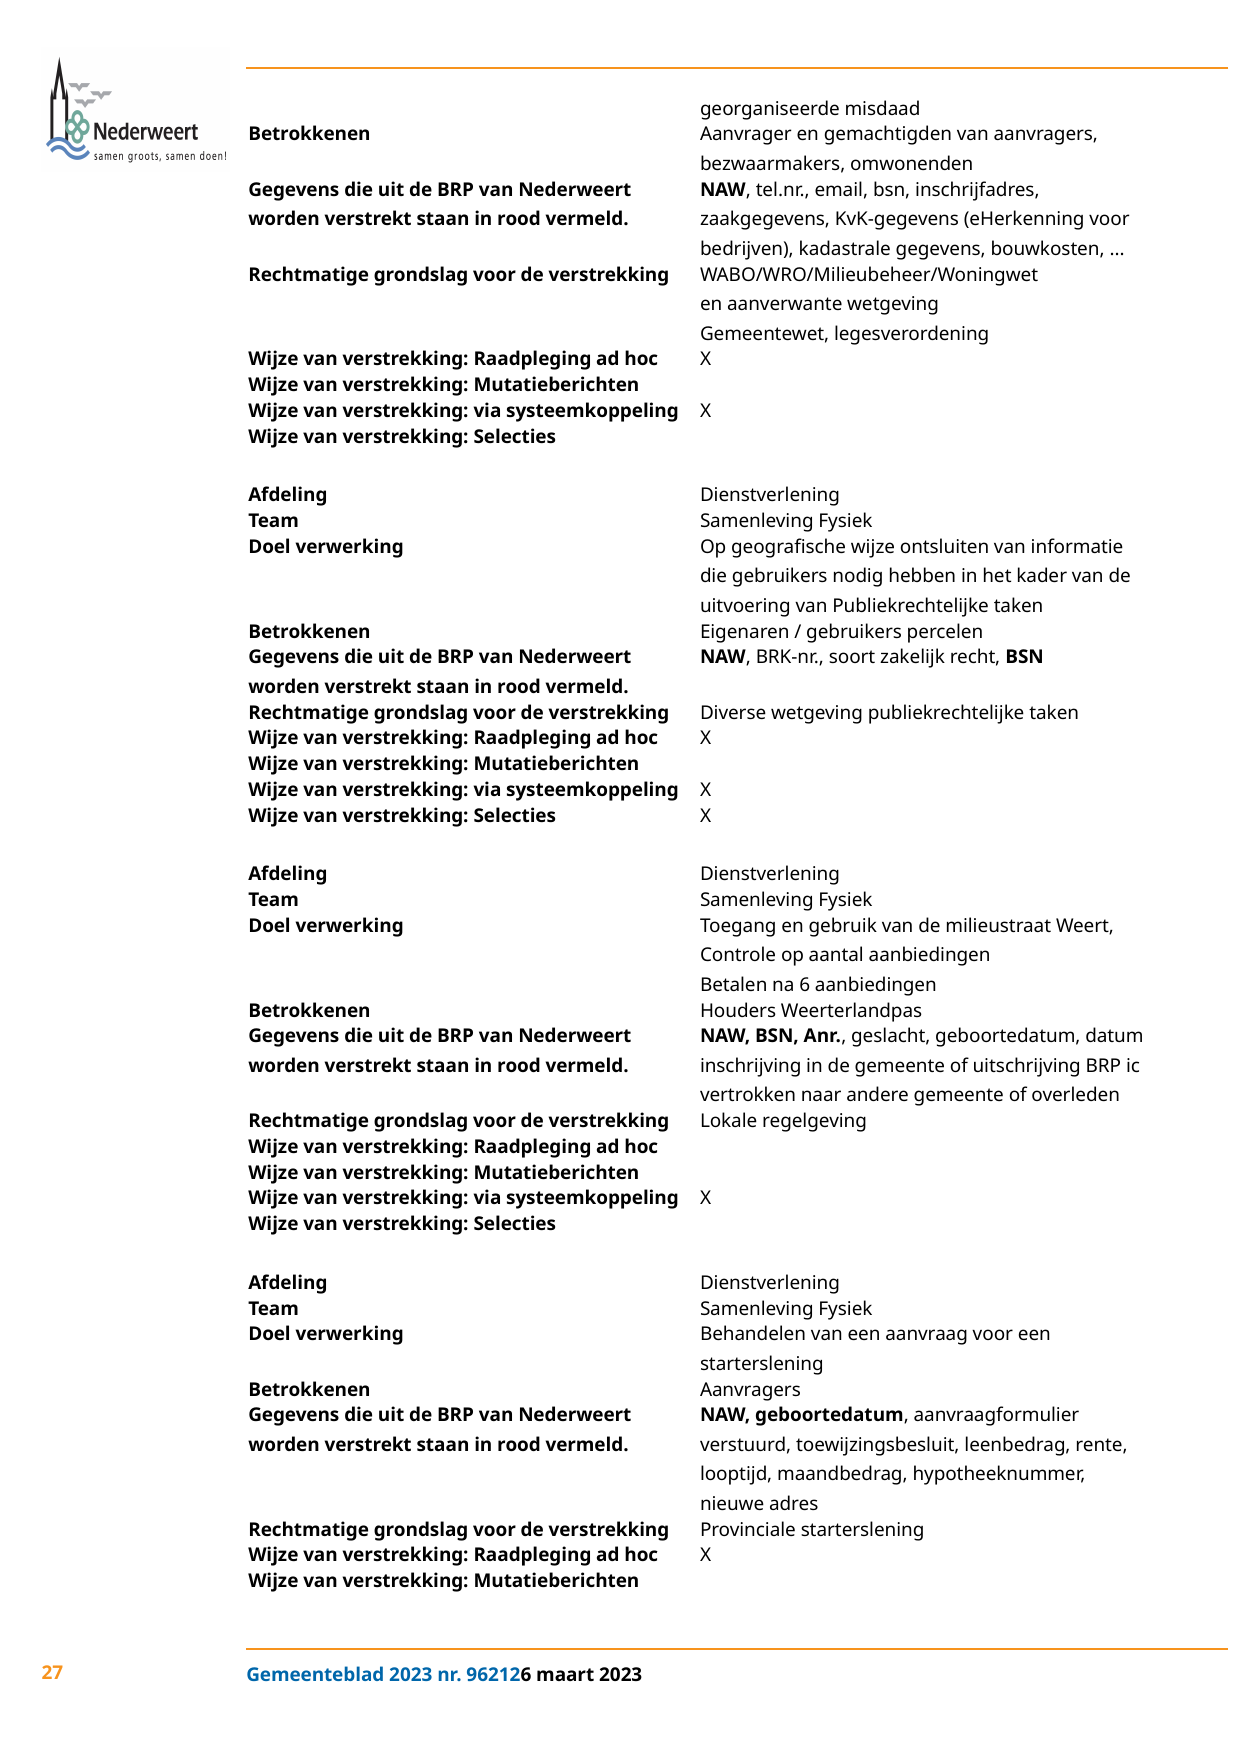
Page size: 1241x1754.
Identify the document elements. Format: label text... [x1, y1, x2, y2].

table_cell georganiseerde misdaad [700, 95, 1152, 121]
table_cell Wijze van verstrekking: Mutatieberichten [248, 1568, 700, 1593]
table_cell Betrokkenen [248, 997, 700, 1022]
table_cell Aanvrager en gemachtigden van aanvragers, bezwaarmakers, omwonenden [700, 121, 1152, 176]
table_cell Op geografische wijze ontsluiten van informatie die gebruikers nodig hebben in het kader van de uitvoering van Publiekrechtelijke taken [700, 533, 1152, 618]
table_cell Wijze van verstrekking: Raadpleging ad hoc [248, 346, 700, 371]
table_cell Rechtmatige grondslag voor de verstrekking [248, 699, 700, 724]
table_cell Houders Weerterlandpas [700, 997, 1152, 1022]
table_cell Provinciale starterslening [700, 1516, 1152, 1542]
table_cell Samenleving Fysiek [700, 1295, 1152, 1320]
table_cell X [700, 725, 1152, 750]
table_cell Wijze van verstrekking: Selecties [248, 802, 700, 827]
table_cell [700, 371, 1152, 397]
table_cell Wijze van verstrekking: Raadpleging ad hoc [248, 1542, 700, 1567]
table_cell Wijze van verstrekking: via systeemkoppeling [248, 1185, 700, 1210]
table_header Dienstverlening [700, 481, 1152, 507]
table_cell Diverse wetgeving publiekrechtelijke taken [700, 699, 1152, 724]
table_cell Gegevens die uit de BRP van Nederweert worden verstrekt staan in rood vermeld. [248, 1401, 700, 1516]
table_cell Wijze van verstrekking: via systeemkoppeling [248, 397, 700, 423]
table_cell [700, 1133, 1152, 1159]
table_cell Team [248, 1295, 700, 1320]
table_cell Rechtmatige grondslag voor de verstrekking [248, 261, 700, 346]
table_cell Behandelen van een aanvraag voor een starterslening [700, 1320, 1152, 1376]
table_cell WABO/WRO/Milieubeheer/Woningwet en aanverwante wetgeving Gemeentewet, legesverordening [700, 261, 1152, 346]
picture [41, 47, 231, 172]
table_cell [700, 423, 1152, 448]
table_cell [700, 1210, 1152, 1236]
table_cell Wijze van verstrekking: Raadpleging ad hoc [248, 1133, 700, 1159]
table_cell X [700, 397, 1152, 423]
table_cell X [700, 802, 1152, 827]
table_header Afdeling [248, 481, 700, 507]
table_cell Lokale regelgeving [700, 1108, 1152, 1133]
table_cell NAW, BRK-nr., soort zakelijk recht, BSN [700, 644, 1152, 699]
table_cell X [700, 1542, 1152, 1567]
table_cell Doel verwerking [248, 912, 700, 997]
table_cell Eigenaren / gebruikers percelen [700, 618, 1152, 643]
table_cell X [700, 346, 1152, 371]
table_cell NAW, BSN, Anr., geslacht, geboortedatum, datum inschrijving in de gemeente of uitschrijving BRP ic vertrokken naar andere gemeente of overleden [700, 1023, 1152, 1107]
table_cell NAW, tel.nr., email, bsn, inschrijfadres, zaakgegevens, KvK-gegevens (eHerkenning voor bedrijven), kadastrale gegevens, bouwkosten, ... [700, 176, 1152, 261]
table_cell X [700, 776, 1152, 802]
table_cell NAW, geboortedatum, aanvraagformulier verstuurd, toewijzingsbesluit, leenbedrag, rente, looptijd, maandbedrag, hypotheeknummer, nieuwe adres [700, 1401, 1152, 1516]
table_cell Gegevens die uit de BRP van Nederweert worden verstrekt staan in rood vermeld. [248, 1023, 700, 1107]
table_cell Gegevens die uit de BRP van Nederweert worden verstrekt staan in rood vermeld. [248, 176, 700, 261]
table_cell Betrokkenen [248, 121, 700, 176]
table_cell Wijze van verstrekking: Selecties [248, 423, 700, 448]
table_cell Team [248, 886, 700, 912]
table_header Dienstverlening [700, 1269, 1152, 1295]
table_cell X [700, 1185, 1152, 1210]
table_cell [248, 95, 700, 121]
table_cell [700, 1159, 1152, 1184]
table_cell Rechtmatige grondslag voor de verstrekking [248, 1108, 700, 1133]
table_cell Doel verwerking [248, 1320, 700, 1376]
table_cell Betrokkenen [248, 1376, 700, 1401]
table_cell Betrokkenen [248, 618, 700, 643]
table_cell Aanvragers [700, 1376, 1152, 1401]
table_header Dienstverlening [700, 860, 1152, 886]
table_header Afdeling [248, 860, 700, 886]
table_cell Wijze van verstrekking: Mutatieberichten [248, 1159, 700, 1184]
table_cell [700, 1568, 1152, 1593]
table_cell Doel verwerking [248, 533, 700, 618]
table_cell Wijze van verstrekking: via systeemkoppeling [248, 776, 700, 802]
table_cell Wijze van verstrekking: Raadpleging ad hoc [248, 725, 700, 750]
table_cell Wijze van verstrekking: Mutatieberichten [248, 371, 700, 397]
table_cell Samenleving Fysiek [700, 886, 1152, 912]
table_cell Rechtmatige grondslag voor de verstrekking [248, 1516, 700, 1542]
table_cell Team [248, 507, 700, 533]
table_cell Toegang en gebruik van de milieustraat Weert, Controle op aantal aanbiedingen Betalen na 6 aanbiedingen [700, 912, 1152, 997]
table_cell Samenleving Fysiek [700, 507, 1152, 533]
table_header Afdeling [248, 1269, 700, 1295]
table_cell Wijze van verstrekking: Selecties [248, 1210, 700, 1236]
table_cell Gegevens die uit de BRP van Nederweert worden verstrekt staan in rood vermeld. [248, 644, 700, 699]
table_cell Wijze van verstrekking: Mutatieberichten [248, 750, 700, 776]
table_cell [700, 750, 1152, 776]
